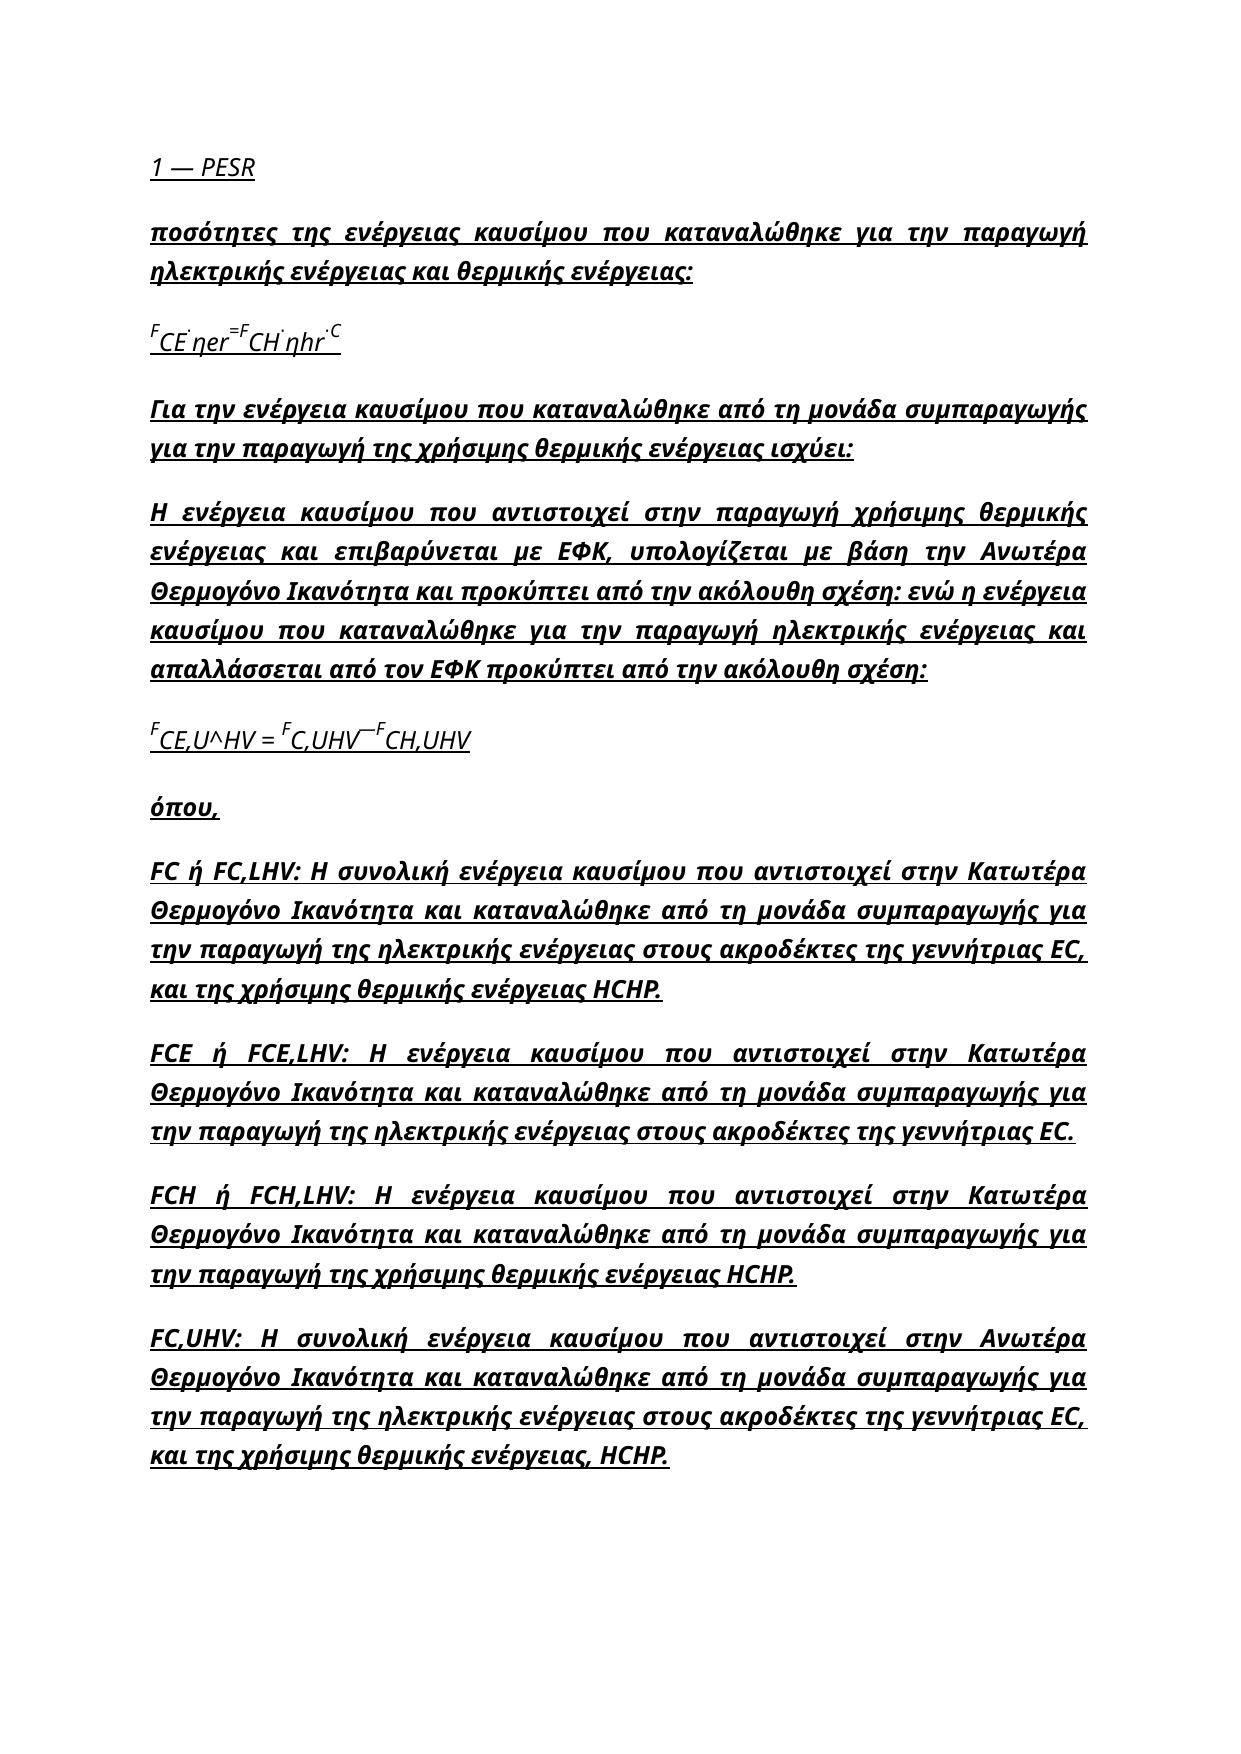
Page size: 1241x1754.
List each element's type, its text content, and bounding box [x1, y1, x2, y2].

text FC ή FC,LHV: Η συνολική ενέργεια καυσίμου που αντιστοιχεί στην Κατωτέρα Θερμογόνο Ικανότητα και καταναλώθηκε από τη μονάδα συμπαραγωγής για την παραγωγή της ηλεκτρικής ενέργειας στους ακροδέκτες της γεννήτριας ΕC, και της χρήσιμης θερμικής ενέργειας HCHP. [150, 854, 1090, 1005]
text FCH ή FCH,LHV: Η ενέργεια καυσίμου που αντιστοιχεί στην Κατωτέρα Θερμογόνο Ικανότητα και καταναλώθηκε από τη μονάδα συμπαραγωγής για την παραγωγή της χρήσιμης θερμικής ενέργειας HCHP. [150, 1178, 1090, 1290]
text FCΕ ή FCE,LHV: Η ενέργεια καυσίμου που αντιστοιχεί στην Κατωτέρα Θερμογόνο Ικανότητα και καταναλώθηκε από τη μονάδα συμπαραγωγής για την παραγωγή της ηλεκτρικής ενέργειας στους ακροδέκτες της γεννήτριας ΕC. [150, 1035, 1090, 1148]
text H ενέργεια καυσίμου που αντιστοιχεί στην παραγωγή χρήσιμης θερμικής ενέργειας και επιβαρύνεται με ΕΦΚ, υπολογίζεται με βάση την Ανωτέρα Θερμογόνο Ικανότητα και προκύπτει από την ακόλουθη σχέση: ενώ η ενέργεια καυσίμου που καταναλώθηκε για την παραγωγή ηλεκτρικής ενέργειας και απαλλάσσεται από τον ΕΦΚ προκύπτει από την ακόλουθη σχέση: [150, 495, 1090, 686]
text FCE,U^HV = FC,UHV—FCH,UHV [150, 716, 1090, 758]
text Για την ενέργεια καυσίμου που καταναλώθηκε από τη μονάδα συμπαραγωγής για την παραγωγή της χρήσιμης θερμικής ενέργειας ισχύει: [150, 391, 1090, 465]
text FCE⋅ηer=FCH⋅ηhr⋅C [150, 317, 1090, 360]
text ποσότητες της ενέργειας καυσίμου που καταναλώθηκε για την παραγωγή ηλεκτρικής ενέργειας και θερμικής ενέργειας: [150, 214, 1090, 287]
text 1 — PESR [150, 150, 1090, 184]
text FC,UHV: Η συνολική ενέργεια καυσίμου που αντιστοιχεί στην Ανωτέρα Θερμογόνο Ικανότητα και καταναλώθηκε από τη μονάδα συμπαραγωγής για την παραγωγή της ηλεκτρικής ενέργειας στους ακροδέκτες της γεννήτριας ΕC, και της χρήσιμης θερμικής ενέργειας, HCHP. [150, 1320, 1090, 1472]
text όπου, [150, 789, 1090, 824]
